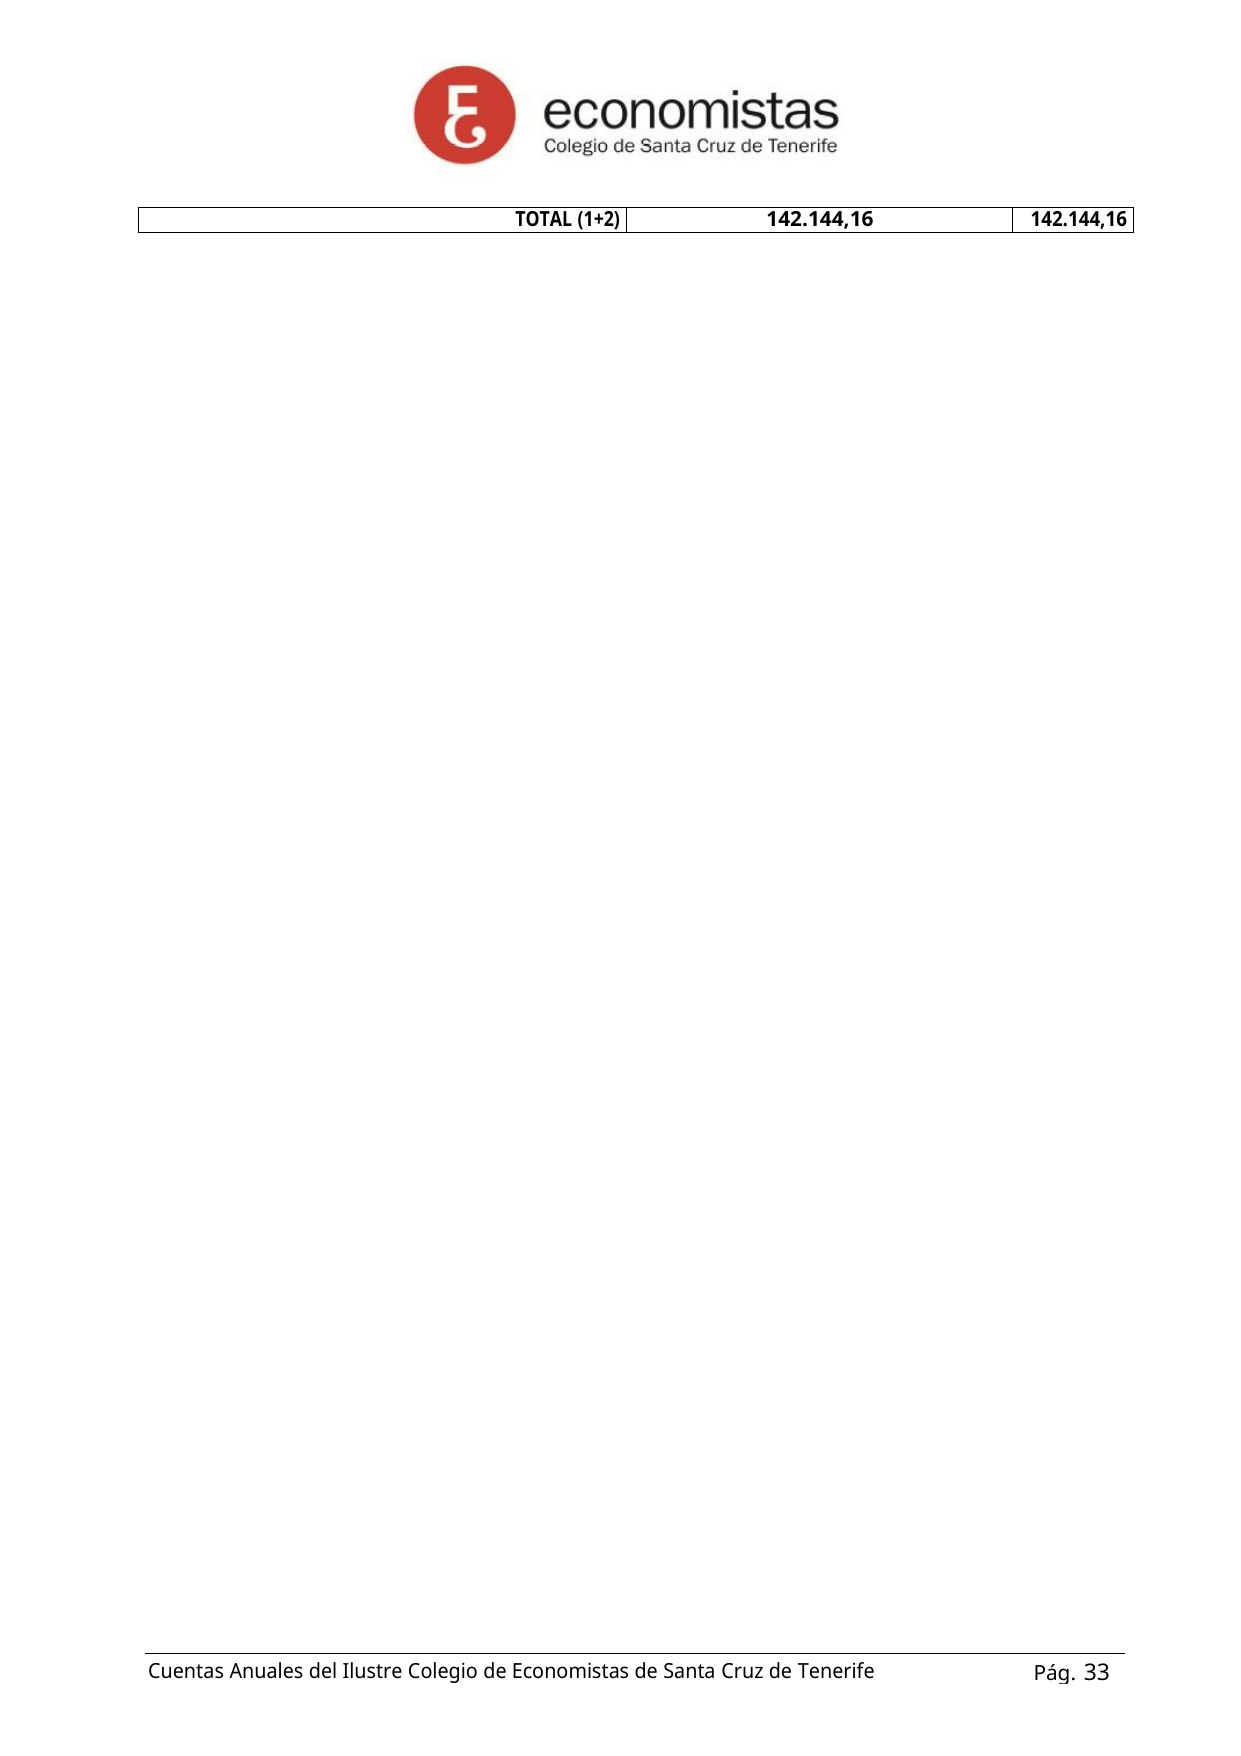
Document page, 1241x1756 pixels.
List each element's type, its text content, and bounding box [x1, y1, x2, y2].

table_cell 142.144,16 [1013, 208, 1133, 232]
table_cell TOTAL (1+2) [139, 208, 626, 232]
table_cell 142.144,16 [627, 208, 1012, 232]
